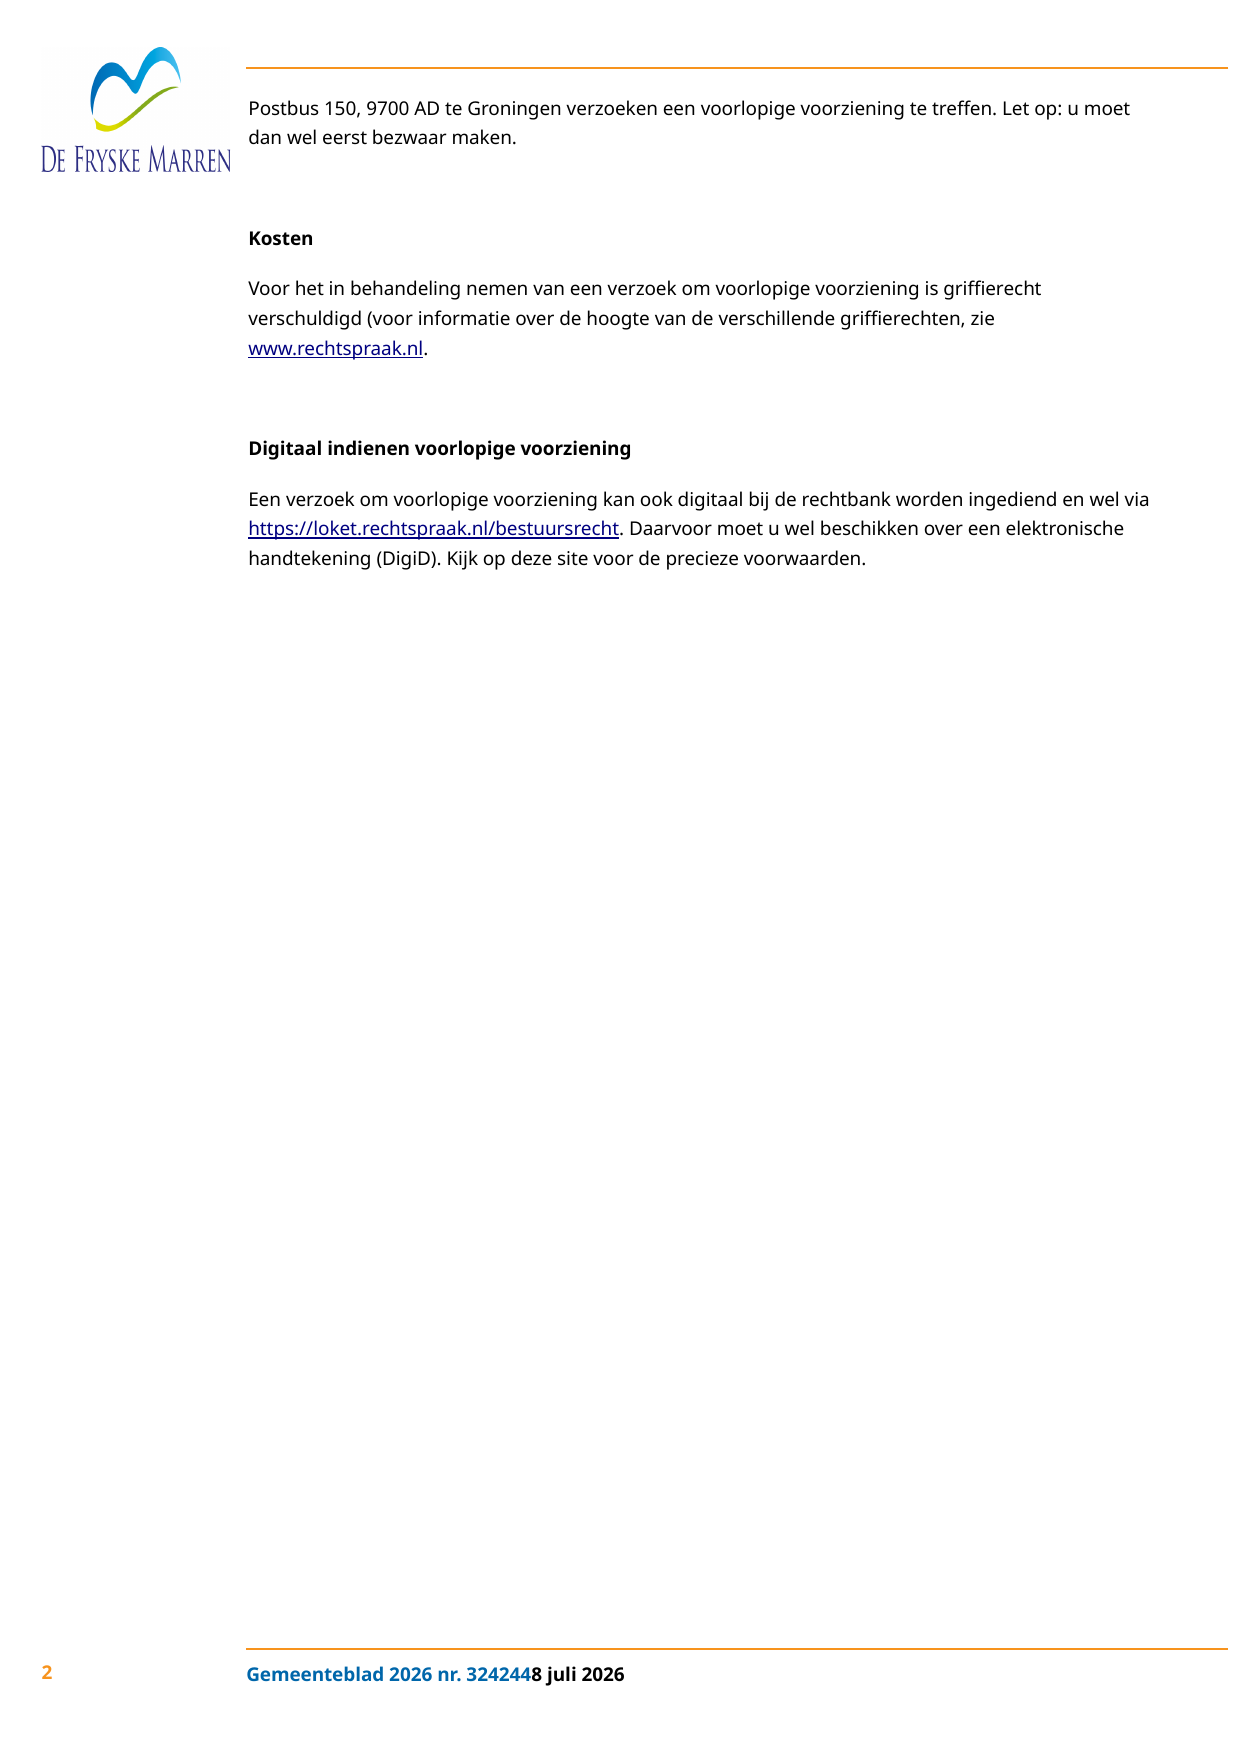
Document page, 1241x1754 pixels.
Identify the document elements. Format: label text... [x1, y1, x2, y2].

text Een verzoek om voorlopige voorziening kan ook digitaal bij de rechtbank worden ingediend en wel via https://loket.rechtspraak.nl/bestuursrecht. Daarvoor moet u wel beschikken over een elektronische handtekening (DigiD). Kijk op deze site voor de precieze voorwaarden. [248, 486, 1152, 571]
text Voor het in behandeling nemen van een verzoek om voorlopige voorziening is griffierecht verschuldigd (voor informatie over de hoogte van de verschillende griffierechten, zie www.rechtspraak.nl. [248, 276, 1152, 361]
picture [41, 47, 231, 172]
text Digitaal indienen voorlopige voorziening [248, 436, 1152, 461]
text Postbus 150, 9700 AD te Groningen verzoeken een voorlopige voorziening te treffen. Let op: u moet dan wel eerst bezwaar maken. [248, 95, 1152, 150]
text Kosten [248, 225, 1152, 251]
